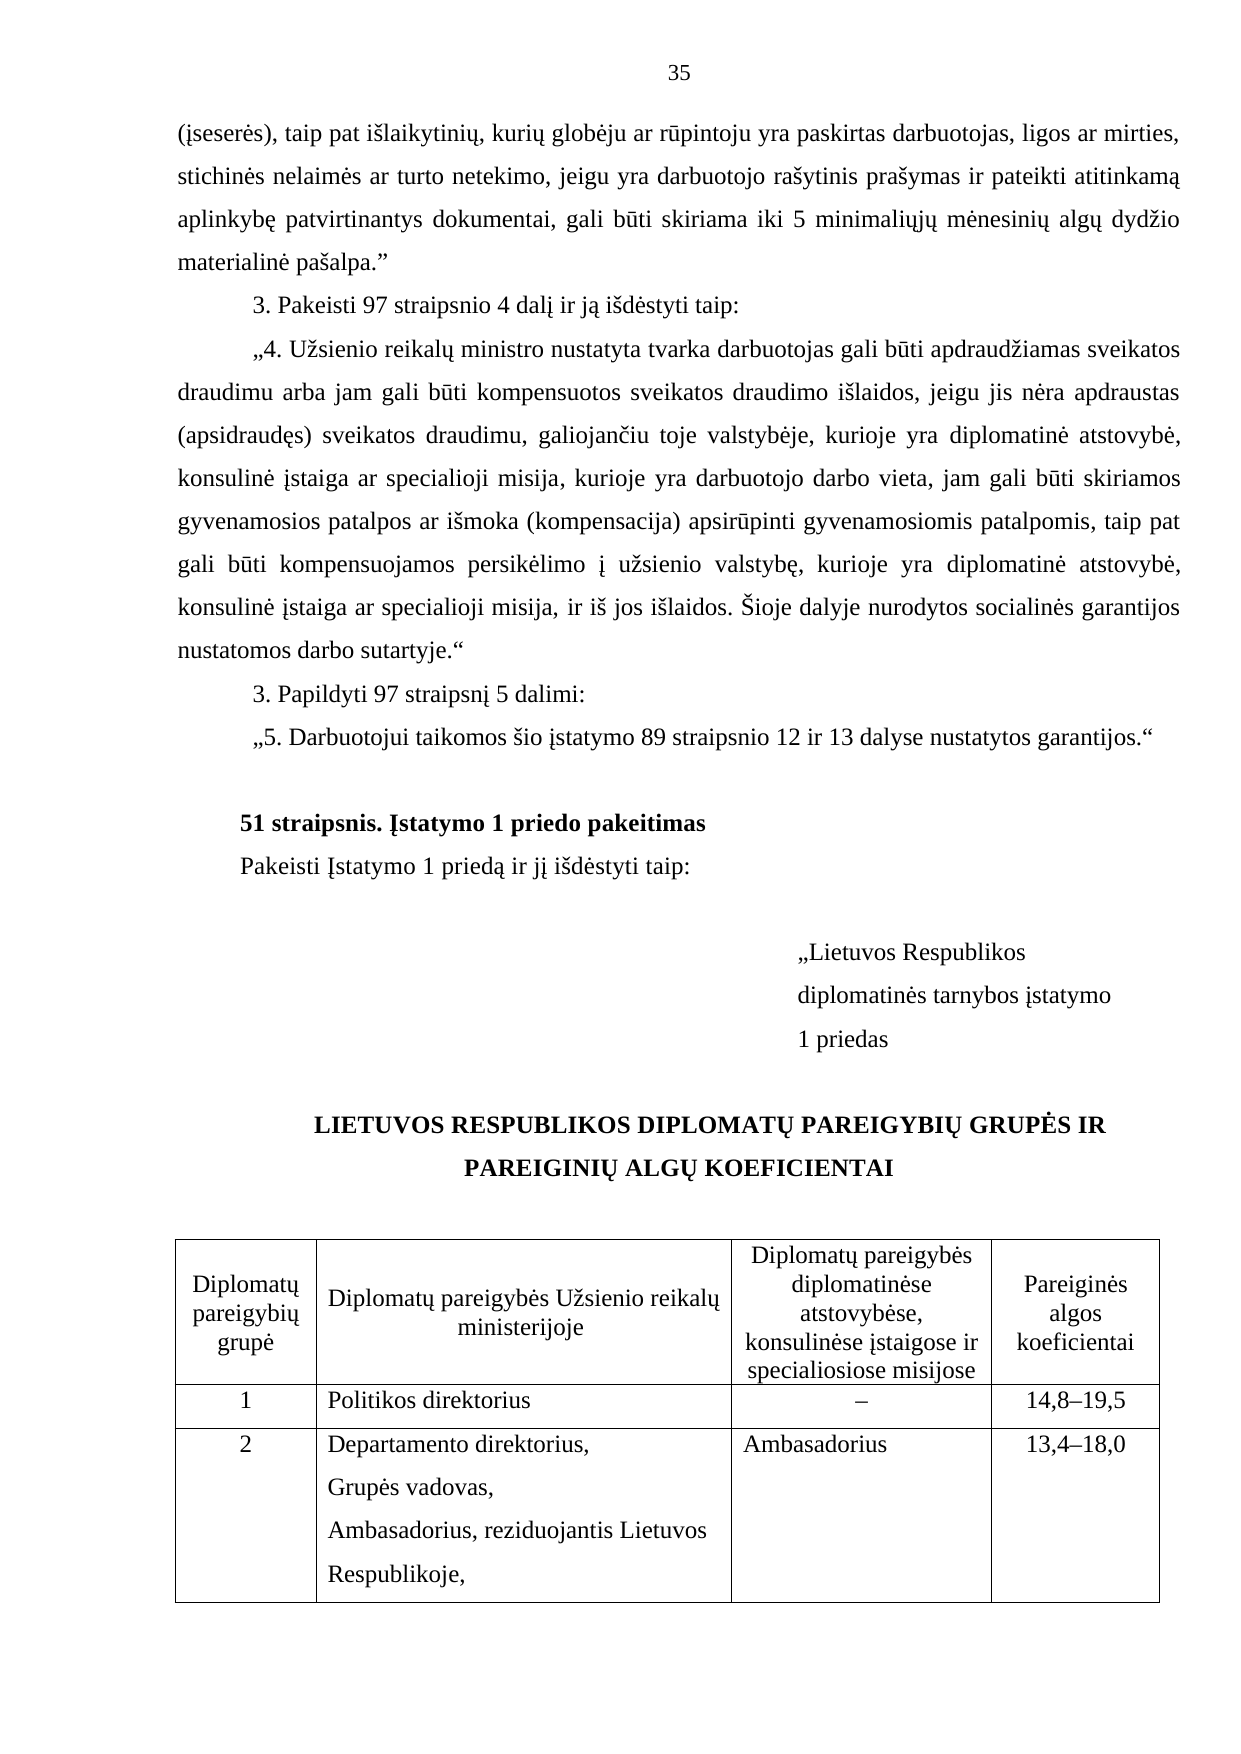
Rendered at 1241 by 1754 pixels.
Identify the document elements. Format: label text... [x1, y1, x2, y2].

table_cell 1 [176, 1385, 316, 1428]
text „Lietuvos Respublikos [797, 937, 1181, 966]
text LIETUVOS RESPUBLIKOS DIPLOMATŲ PAREIGYBIŲ GRUPĖS IR PAREIGINIŲ ALGŲ KOEFICIENTAI [177, 1110, 1181, 1182]
text „4. Užsienio reikalų ministro nustatyta tvarka darbuotojas gali būti apdraudžiamas sveikatos draudimu arba jam gali būti kompensuotos sveikatos draudimo išlaidos, jeigu jis nėra apdraustas (apsidraudęs) sveikatos draudimu, galiojančiu toje valstybėje, kurioje yra diplomatinė atstovybė, konsulinė įstaiga ar specialioji misija, kurioje yra darbuotojo darbo vieta, jam gali būti skiriamos gyvenamosios patalpos ar išmoka (kompensacija) apsirūpinti gyvenamosiomis patalpomis, taip pat gali būti kompensuojamos persikėlimo į užsienio valstybę, kurioje yra diplomatinė atstovybė, konsulinė įstaiga ar specialioji misija, ir iš jos išlaidos. Šioje dalyje nurodytos socialinės garantijos nustatomos darbo sutartyje.“ [177, 334, 1181, 664]
table_header Pareiginės algos koeficientai [992, 1240, 1159, 1384]
table_header Diplomatų pareigybės diplomatinėse atstovybėse, konsulinėse įstaigose ir specialiosiose misijose [732, 1240, 991, 1384]
table_cell 14,8–19,5 [992, 1385, 1159, 1428]
text diplomatinės tarnybos įstatymo [797, 981, 1181, 1009]
text Pakeisti Įstatymo 1 priedą ir jį išdėstyti taip: [177, 851, 1181, 880]
table_cell 13,4–18,0 [992, 1429, 1159, 1602]
text 51 straipsnis. Įstatymo 1 priedo pakeitimas [177, 808, 1181, 837]
table_header Diplomatų pareigybės Užsienio reikalų ministerijoje [317, 1240, 731, 1384]
text (įseserės), taip pat išlaikytinių, kurių globėju ar rūpintoju yra paskirtas darbuotojas, ligos ar mirties, stichinės nelaimės ar turto netekimo, jeigu yra darbuotojo rašytinis prašymas ir pateikti atitinkamą aplinkybę patvirtinantys dokumentai, gali būti skiriama iki 5 minimaliųjų mėnesinių algų dydžio materialinė pašalpa.” [177, 118, 1181, 276]
table_cell Politikos direktorius [317, 1385, 731, 1428]
text 3. Papildyti 97 straipsnį 5 dalimi: [177, 679, 1181, 707]
table_cell Ambasadorius [732, 1429, 991, 1602]
table_header Diplomatų pareigybių grupė [176, 1240, 316, 1384]
table_cell Departamento direktorius, Grupės vadovas, Ambasadorius, reziduojantis Lietuvos Respublikoje, [317, 1429, 731, 1602]
text 3. Pakeisti 97 straipsnio 4 dalį ir ją išdėstyti taip: [177, 291, 1181, 319]
table_cell 2 [176, 1429, 316, 1602]
text „5. Darbuotojui taikomos šio įstatymo 89 straipsnio 12 ir 13 dalyse nustatytos garantijos.“ [177, 722, 1181, 751]
text 1 priedas [797, 1024, 1181, 1052]
table_cell – [732, 1385, 991, 1428]
